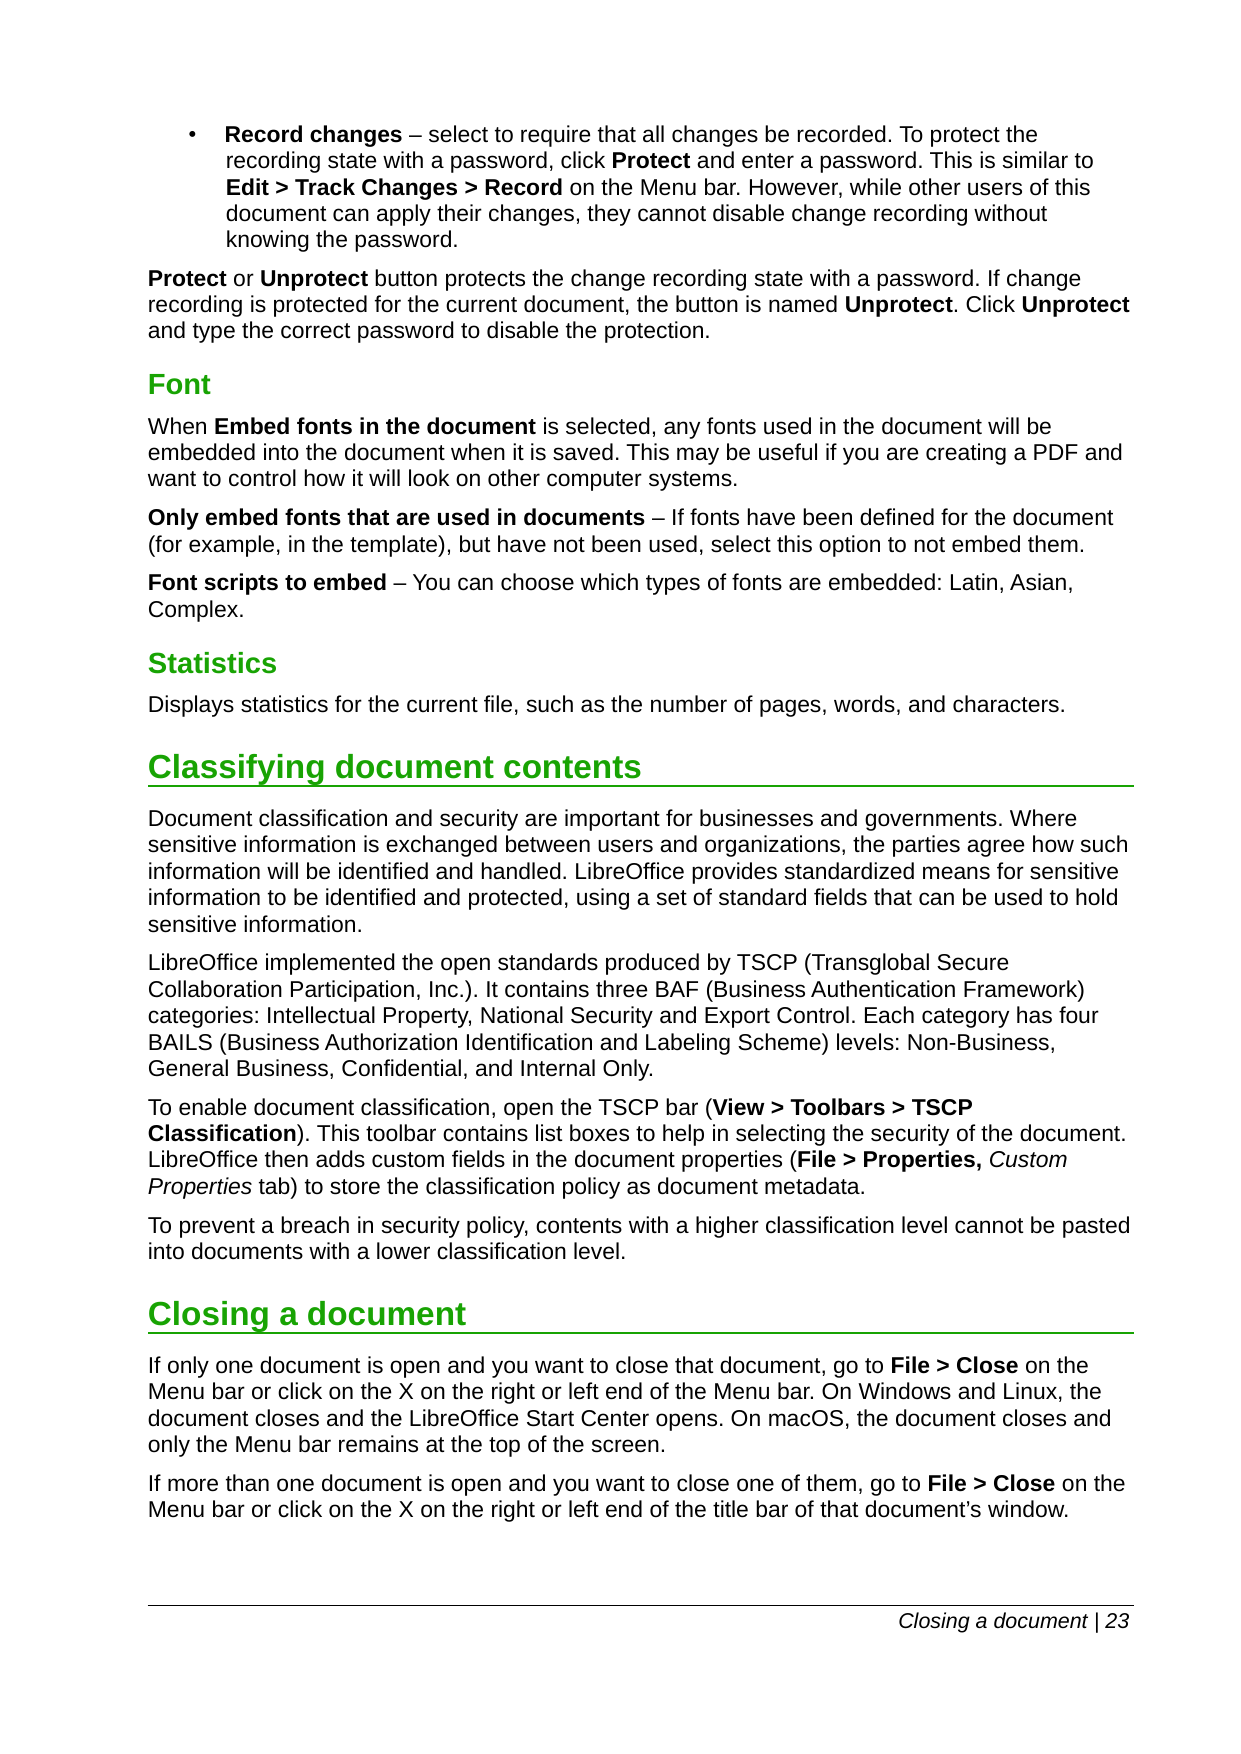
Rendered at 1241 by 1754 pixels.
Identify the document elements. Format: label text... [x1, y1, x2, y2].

subtitle Closing a document [148, 1294, 1134, 1332]
subtitle Statistics [148, 646, 1134, 679]
subtitle Classifying document contents [148, 747, 1134, 785]
text When Embed fonts in the document is selected, any fonts used in the document will be embedded into the document when it is saved. This may be useful if you are creating a PDF and want to control how it will look on other computer systems. [148, 413, 1134, 492]
text Displays statistics for the current file, such as the number of pages, words, and characters. [148, 691, 1134, 717]
subtitle Font [148, 367, 1134, 401]
text Font scripts to embed – You can choose which types of fonts are embedded: Latin, Asian, Complex. [148, 569, 1134, 622]
text Only embed fonts that are used in documents – If fonts have been defined for the document (for example, in the template), but have not been used, select this option to not embed them. [148, 504, 1134, 557]
text Protect or Unprotect button protects the change recording state with a password. If change recording is protected for the current document, the button is named Unprotect. Click Unprotect and type the correct password to disable the protection. [148, 264, 1134, 344]
text To prevent a breach in security policy, contents with a higher classification level cannot be pasted into documents with a lower classification level. [148, 1212, 1134, 1264]
text If only one document is open and you want to close that document, go to File > Close on the Menu bar or click on the X on the right or left end of the Menu bar. On Windows and Linux, the document closes and the LibreOffice Start Center opens. On macOS, the document closes and only the Menu bar remains at the top of the screen. [148, 1352, 1134, 1457]
text LibreOffice implemented the open standards produced by TSCP (Transglobal Secure Collaboration Participation, Inc.). It contains three BAF (Business Authentication Framework) categories: Intellectual Property, National Security and Export Control. Each category has four BAILS (Business Authorization Identification and Labeling Scheme) levels: Non-Business, General Business, Confidential, and Internal Only. [148, 949, 1134, 1081]
text To enable document classification, open the TSCP bar (View > Toolbars > TSCP Classification). This toolbar contains list boxes to help in selecting the security of the document. LibreOffice then adds custom fields in the document properties (File > Properties, Custom Properties tab) to store the classification policy as document metadata. [148, 1094, 1134, 1199]
text Document classification and security are important for businesses and governments. Where sensitive information is exchanged between users and organizations, the parties agree how such information will be identified and handled. LibreOffice provides standardized means for sensitive information to be identified and protected, using a set of standard fields that can be used to hold sensitive information. [148, 805, 1134, 937]
list Record changes – select to require that all changes be recorded. To protect the recording state with a password, click Protect and enter a password. This is similar to Edit > Track Changes > Record on the Menu bar. However, while other users of this document can apply their changes, they cannot disable change recording without knowing the password. [185, 118, 1134, 256]
text If more than one document is open and you want to close one of them, go to File > Close on the Menu bar or click on the X on the right or left end of the title bar of that document’s window. [148, 1470, 1134, 1523]
